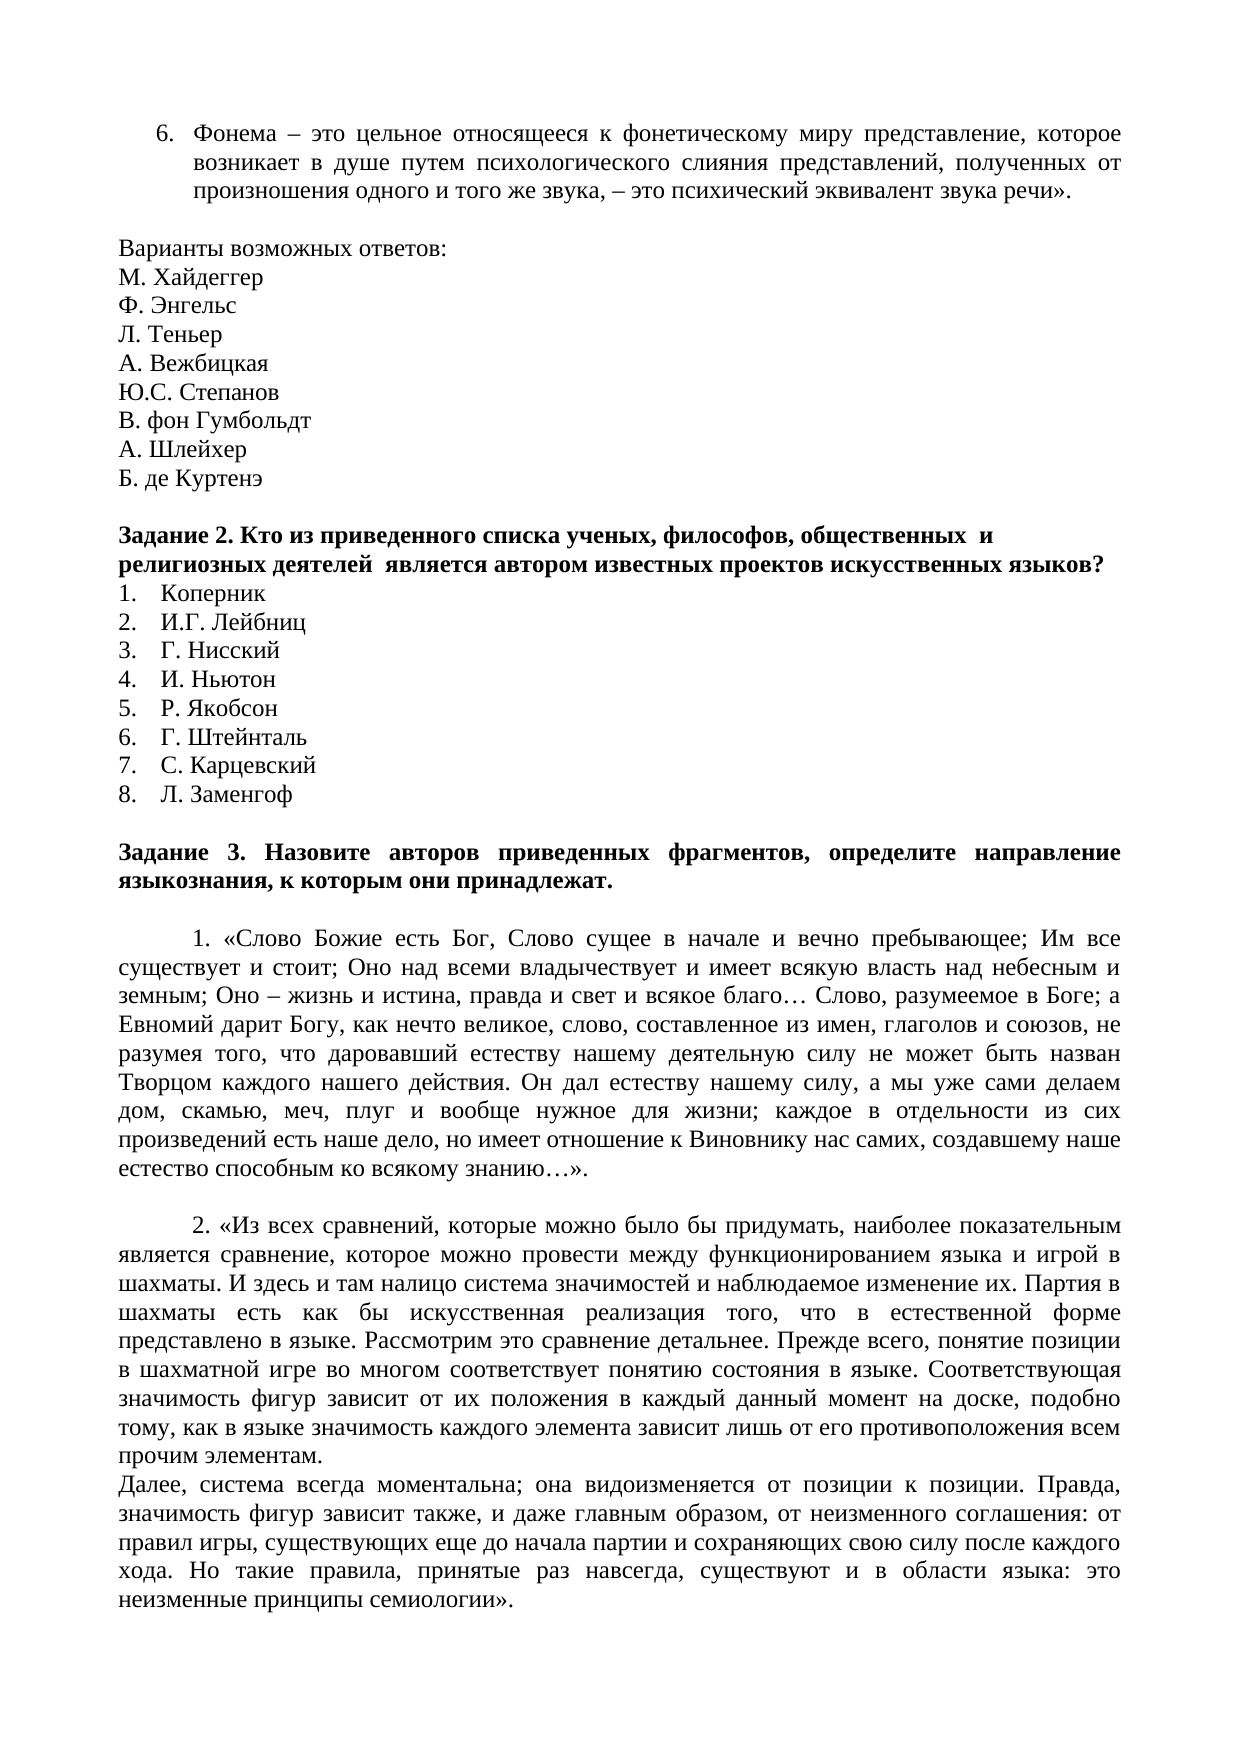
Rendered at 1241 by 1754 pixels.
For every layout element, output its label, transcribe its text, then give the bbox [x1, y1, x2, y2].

list Р. Якобсон [118, 693, 1122, 722]
text М. Хайдеггер [118, 262, 1122, 291]
text А. Вежбицкая [118, 348, 1122, 377]
list Фонема – это цельное относящееся к фонетическому миру представление, которое возникает в душе путем психологического слияния представлений, полученных от произношения одного и того же звука, – это психический эквивалент звука речи». [156, 118, 1122, 204]
text Задание 2. Кто из приведенного списка ученых, философов, общественных и религиозных деятелей является автором известных проектов искусственных языков? [118, 521, 1122, 578]
list Г. Нисский [118, 636, 1122, 664]
text 2. «Из всех сравнений, которые можно было бы придумать, наиболее показательным является сравнение, которое можно провести между функционированием языка и игрой в шахматы. И здесь и там налицо система значимостей и наблюдаемое изменение их. Партия в шахматы есть как бы искусственная реализация того, что в естественной форме представлено в языке. Рассмотрим это сравнение детальнее. Прежде всего, понятие позиции в шахматной игре во многом соответствует понятию состояния в языке. Соответствующая значимость фигур зависит от их положения в каждый данный момент на доске, подобно тому, как в языке значимость каждого элемента зависит лишь от его противоположения всем прочим элементам. [118, 1211, 1122, 1469]
text 1. «Слово Божие есть Бог, Слово сущее в начале и вечно пребывающее; Им все существует и стоит; Оно над всеми владычествует и имеет всякую власть над небесным и земным; Оно – жизнь и истина, правда и свет и всякое благо… Слово, разумеемое в Боге; а Евномий дарит Богу, как нечто великое, слово, составленное из имен, глаголов и союзов, не разумея того, что даровавший естеству нашему деятельную силу не может быть назван Творцом каждого нашего действия. Он дал естеству нашему силу, а мы уже сами делаем дом, скамью, меч, плуг и вообще нужное для жизни; каждое в отдельности из сих произведений есть наше дело, но имеет отношение к Виновнику нас самих, создавшему наше естество способным ко всякому знанию…». [118, 923, 1122, 1182]
list Коперник [118, 578, 1122, 607]
list И.Г. Лейбниц [118, 607, 1122, 636]
list Л. Заменгоф [118, 779, 1122, 808]
text В. фон Гумбольдт [118, 406, 1122, 434]
text Ф. Энгельс [118, 291, 1122, 319]
text Задание 3. Назовите авторов приведенных фрагментов, определите направление языкознания, к которым они принадлежат. [118, 837, 1122, 894]
list С. Карцевский [118, 751, 1122, 779]
text Далее, система всегда моментальна; она видоизменяется от позиции к позиции. Правда, значимость фигур зависит также, и даже главным образом, от неизменного соглашения: от правил игры, существующих еще до начала партии и сохраняющих свою силу после каждого хода. Но такие правила, принятые раз навсегда, существуют и в области языка: это неизменные принципы семиологии». [118, 1469, 1122, 1613]
text Б. де Куртенэ [118, 463, 1122, 492]
text А. Шлейхер [118, 434, 1122, 463]
list И. Ньютон [118, 664, 1122, 693]
text Л. Теньер [118, 319, 1122, 348]
text Варианты возможных ответов: [118, 233, 1122, 262]
text Ю.С. Степанов [118, 377, 1122, 406]
list Г. Штейнталь [118, 722, 1122, 751]
